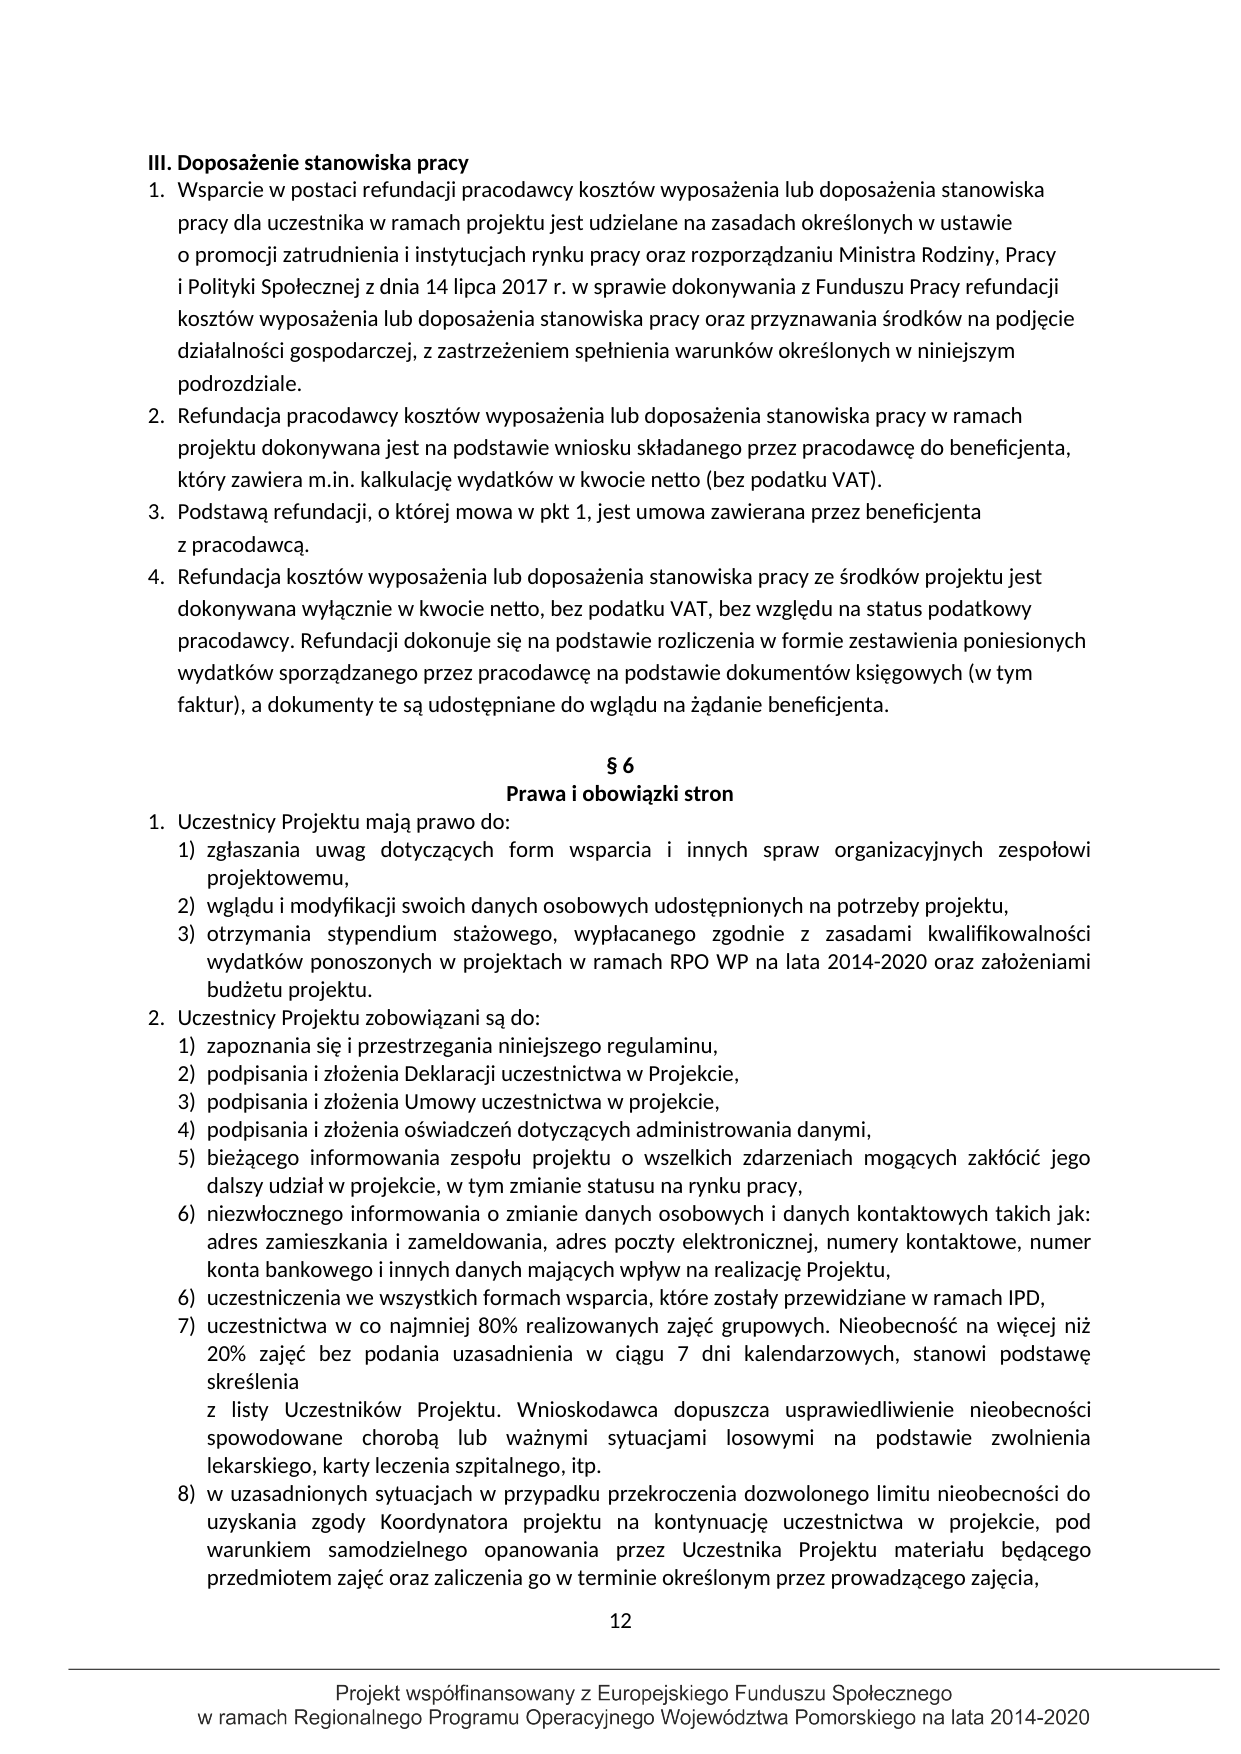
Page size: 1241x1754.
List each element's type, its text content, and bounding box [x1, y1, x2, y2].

list Uczestnicy Projektu mają prawo do: [148, 807, 1093, 835]
list Podstawą refundacji, o której mowa w pkt 1, jest umowa zawierana przez beneficjenta z pracodawcą. [148, 497, 1093, 558]
list wglądu i modyfikacji swoich danych osobowych udostępnionych na potrzeby projektu, [177, 891, 1093, 919]
list Refundacja kosztów wyposażenia lub doposażenia stanowiska pracy ze środków projektu jest dokonywana wyłącznie w kwocie netto, bez podatku VAT, bez względu na status podatkowy pracodawcy. Refundacji dokonuje się na podstawie rozliczenia w formie zestawienia poniesionych wydatków sporządzanego przez pracodawcę na podstawie dokumentów księgowych (w tym faktur), a dokumenty te są udostępniane do wglądu na żądanie beneficjenta. [148, 562, 1093, 719]
list podpisania i złożenia oświadczeń dotyczących administrowania danymi, [177, 1115, 1093, 1143]
list Uczestnicy Projektu zobowiązani są do: [148, 1003, 1093, 1031]
list podpisania i złożenia Deklaracji uczestnictwa w Projekcie, [177, 1059, 1093, 1087]
list zgłaszania uwag dotyczących form wsparcia i innych spraw organizacyjnych zespołowi projektowemu, [177, 835, 1093, 891]
list w uzasadnionych sytuacjach w przypadku przekroczenia dozwolonego limitu nieobecności do uzyskania zgody Koordynatora projektu na kontynuację uczestnictwa w projekcie, pod warunkiem samodzielnego opanowania przez Uczestnika Projektu materiału będącego przedmiotem zajęć oraz zaliczenia go w terminie określonym przez prowadzącego zajęcia, [177, 1479, 1093, 1591]
list otrzymania stypendium stażowego, wypłacanego zgodnie z zasadami kwalifikowalności wydatków ponoszonych w projektach w ramach RPO WP na lata 2014-2020 oraz założeniami budżetu projektu. [177, 919, 1093, 1003]
list Refundacja pracodawcy kosztów wyposażenia lub doposażenia stanowiska pracy w ramach projektu dokonywana jest na podstawie wniosku składanego przez pracodawcę do beneficjenta, który zawiera m.in. kalkulację wydatków w kwocie netto (bez podatku VAT). [148, 401, 1093, 493]
list niezwłocznego informowania o zmianie danych osobowych i danych kontaktowych takich jak: adres zamieszkania i zameldowania, adres poczty elektronicznej, numery kontaktowe, numer konta bankowego i innych danych mających wpływ na realizację Projektu, [177, 1199, 1093, 1283]
text III. Doposażenie stanowiska pracy [148, 148, 1093, 176]
list podpisania i złożenia Umowy uczestnictwa w projekcie, [177, 1087, 1093, 1115]
list Wsparcie w postaci refundacji pracodawcy kosztów wyposażenia lub doposażenia stanowiska pracy dla uczestnika w ramach projektu jest udzielane na zasadach określonych w ustawie o promocji zatrudnienia i instytucjach rynku pracy oraz rozporządzaniu Ministra Rodziny, Pracy i Polityki Społecznej z dnia 14 lipca 2017 r. w sprawie dokonywania z Funduszu Pracy refundacji kosztów wyposażenia lub doposażenia stanowiska pracy oraz przyznawania środków na podjęcie działalności gospodarczej, z zastrzeżeniem spełnienia warunków określonych w niniejszym podrozdziale. [148, 176, 1093, 397]
list zapoznania się i przestrzegania niniejszego regulaminu, [177, 1031, 1093, 1059]
list uczestnictwa w co najmniej 80% realizowanych zajęć grupowych. Nieobecność na więcej niż 20% zajęć bez podania uzasadnienia w ciągu 7 dni kalendarzowych, stanowi podstawę skreślenia z listy Uczestników Projektu. Wnioskodawca dopuszcza usprawiedliwienie nieobecności spowodowane chorobą lub ważnymi sytuacjami losowymi na podstawie zwolnienia lekarskiego, karty leczenia szpitalnego, itp. [177, 1311, 1093, 1479]
list bieżącego informowania zespołu projektu o wszelkich zdarzeniach mogących zakłócić jego dalszy udział w projekcie, w tym zmianie statusu na rynku pracy, [177, 1143, 1093, 1199]
text Prawa i obowiązki stron [148, 779, 1093, 807]
list uczestniczenia we wszystkich formach wsparcia, które zostały przewidziane w ramach IPD, [177, 1283, 1093, 1311]
text § 6 [148, 751, 1093, 779]
